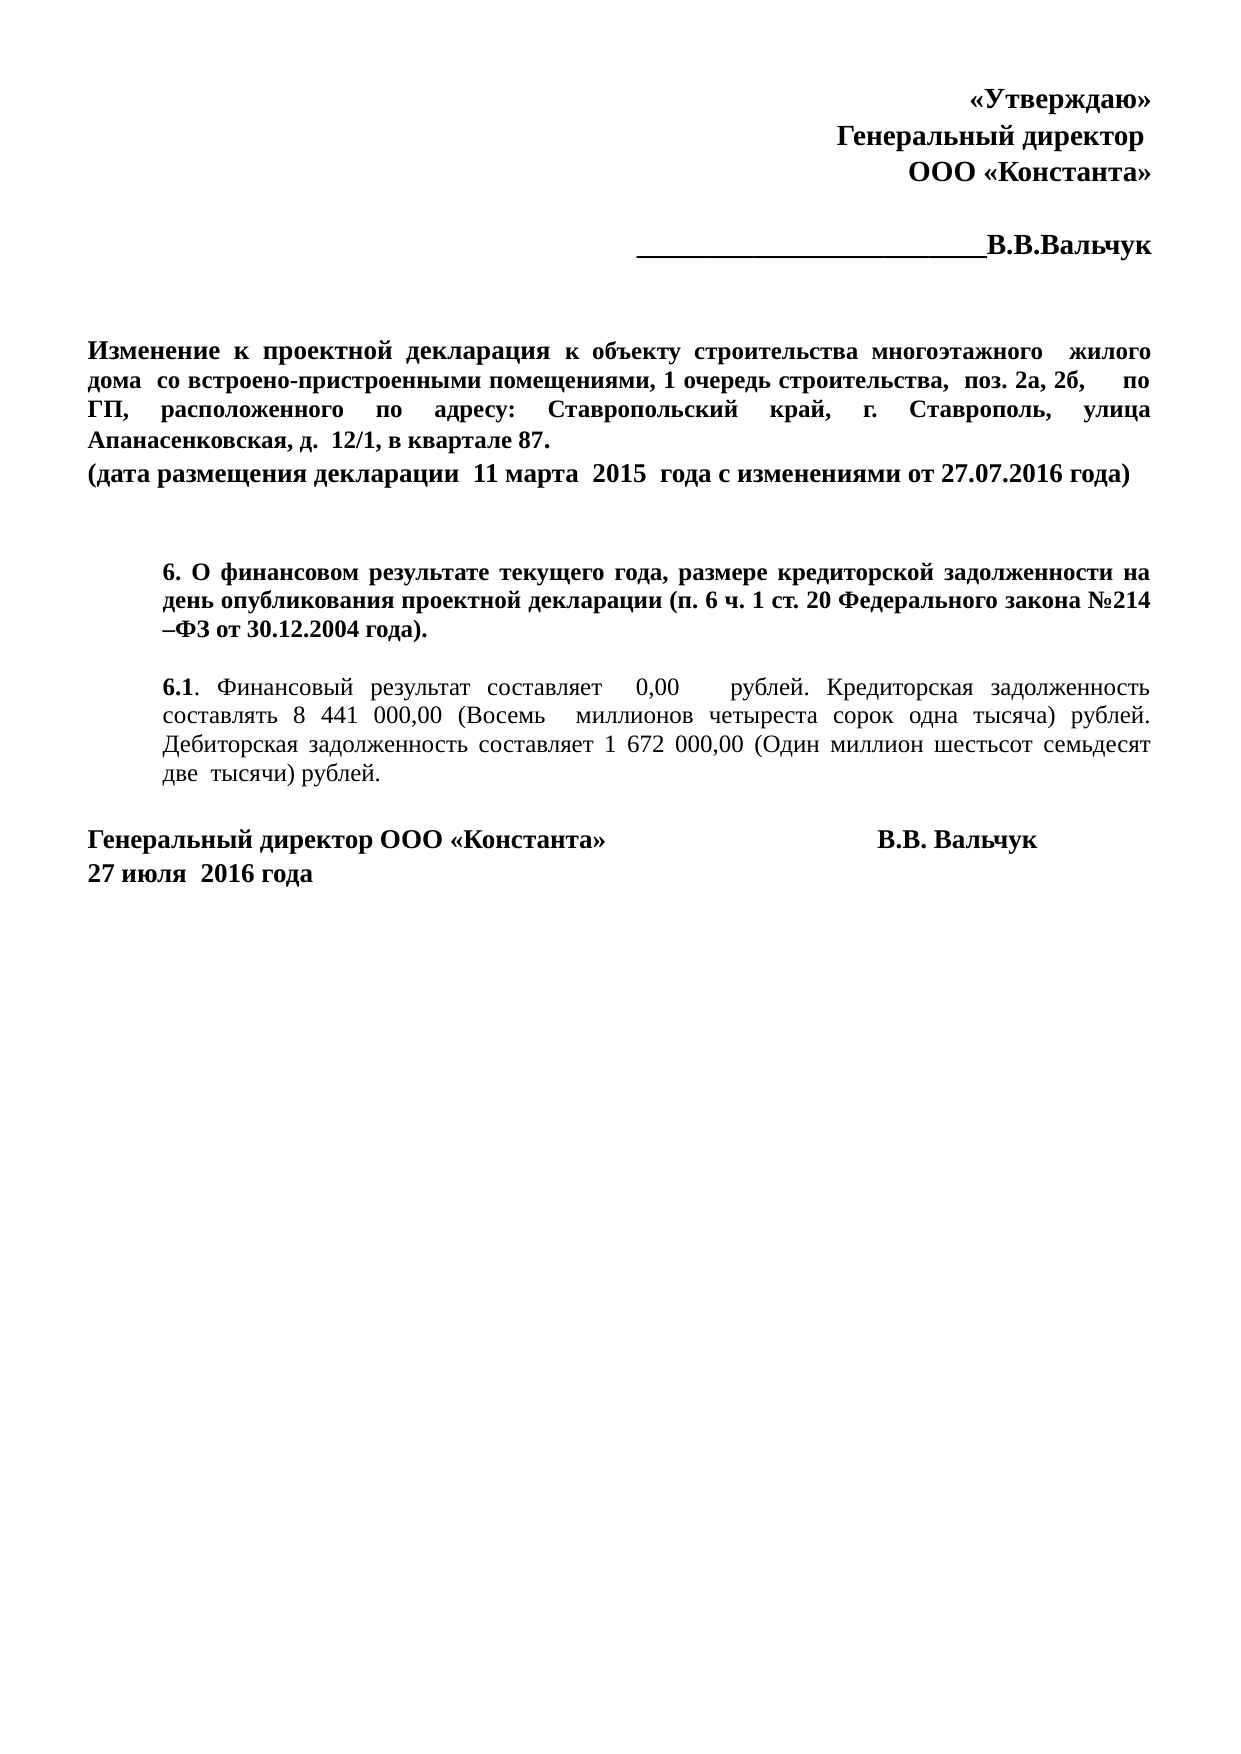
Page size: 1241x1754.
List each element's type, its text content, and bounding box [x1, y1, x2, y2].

text ________________________В.В.Вальчук [87, 227, 1152, 261]
text 27 июля 2016 года [87, 857, 1152, 888]
text Изменение к проектной декларация к объекту строительства многоэтажного жилого дома со встроено-пристроенными помещениями, 1 очередь строительства, поз. 2а, 2б, по ГП, расположенного по адресу: Ставропольский край, г. Ставрополь, улица Апанасенковская, д. 12/1, в квартале 87. [87, 334, 1152, 454]
text Генеральный директор ООО «Константа» В.В. Вальчук [87, 823, 1152, 854]
list 6. О финансовом результате текущего года, размере кредиторской задолженности на день опубликования проектной декларации (п. 6 ч. 1 ст. 20 Федерального закона №214 –ФЗ от 30.12.2004 года). [125, 557, 1152, 643]
text Генеральный директор [87, 118, 1152, 151]
text «Утверждаю» [87, 81, 1152, 115]
list 6.1. Финансовый результат составляет 0,00 рублей. Кредиторская задолженность составлять 8 441 000,00 (Восемь миллионов четыреста сорок одна тысяча) рублей. Дебиторская задолженность составляет 1 672 000,00 (Один миллион шестьсот семьдесят две тысячи) рублей. [125, 672, 1152, 787]
text (дата размещения декларации 11 марта 2015 года с изменениями от 27.07.2016 года) [87, 457, 1152, 488]
text ООО «Константа» [87, 154, 1152, 188]
